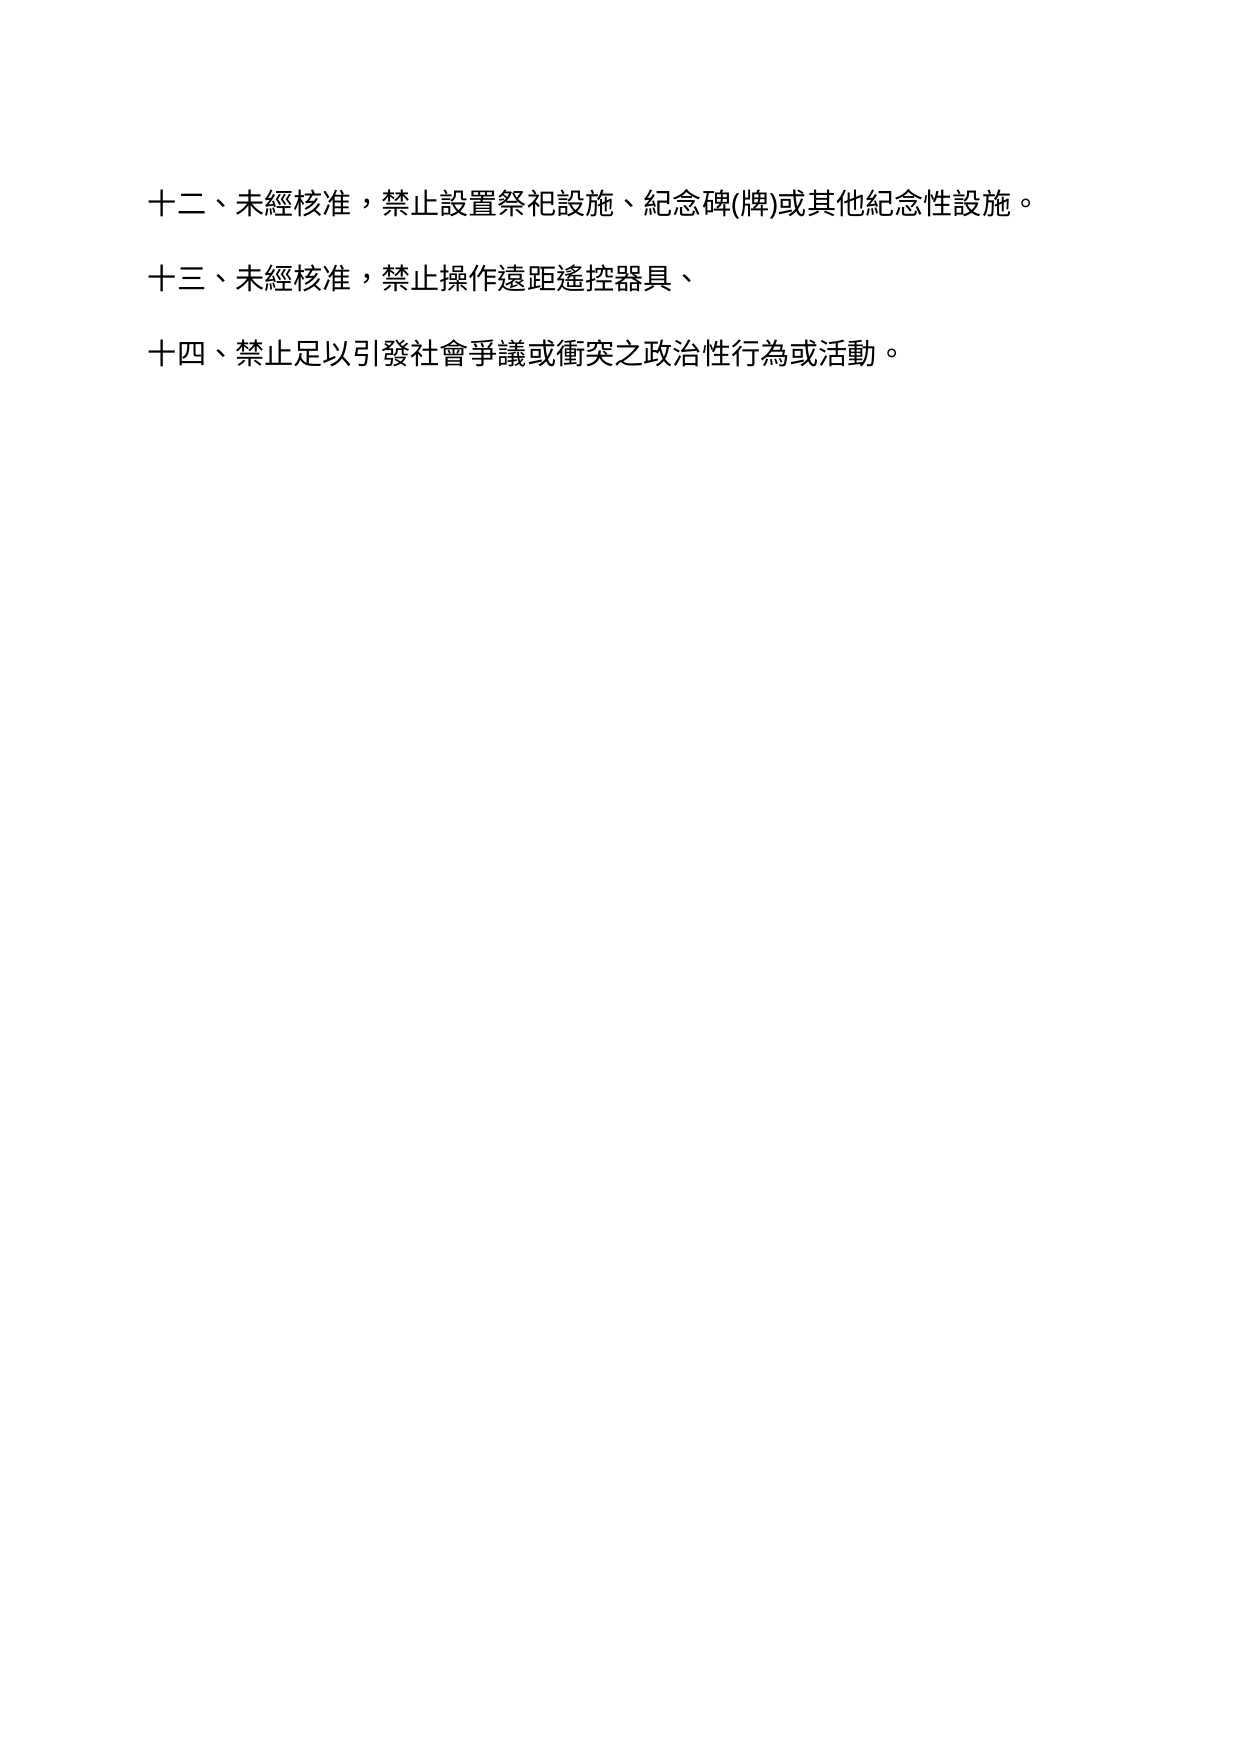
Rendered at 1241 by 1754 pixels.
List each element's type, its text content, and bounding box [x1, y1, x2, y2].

text 十三、未經核准，禁止操作遠距遙控器具、 [148, 239, 1122, 314]
text 十二、未經核准，禁止設置祭祀設施、紀念碑(牌)或其他紀念性設施。 [148, 164, 1122, 239]
text 十四、禁止足以引發社會爭議或衝突之政治性行為或活動。 [148, 314, 1122, 389]
